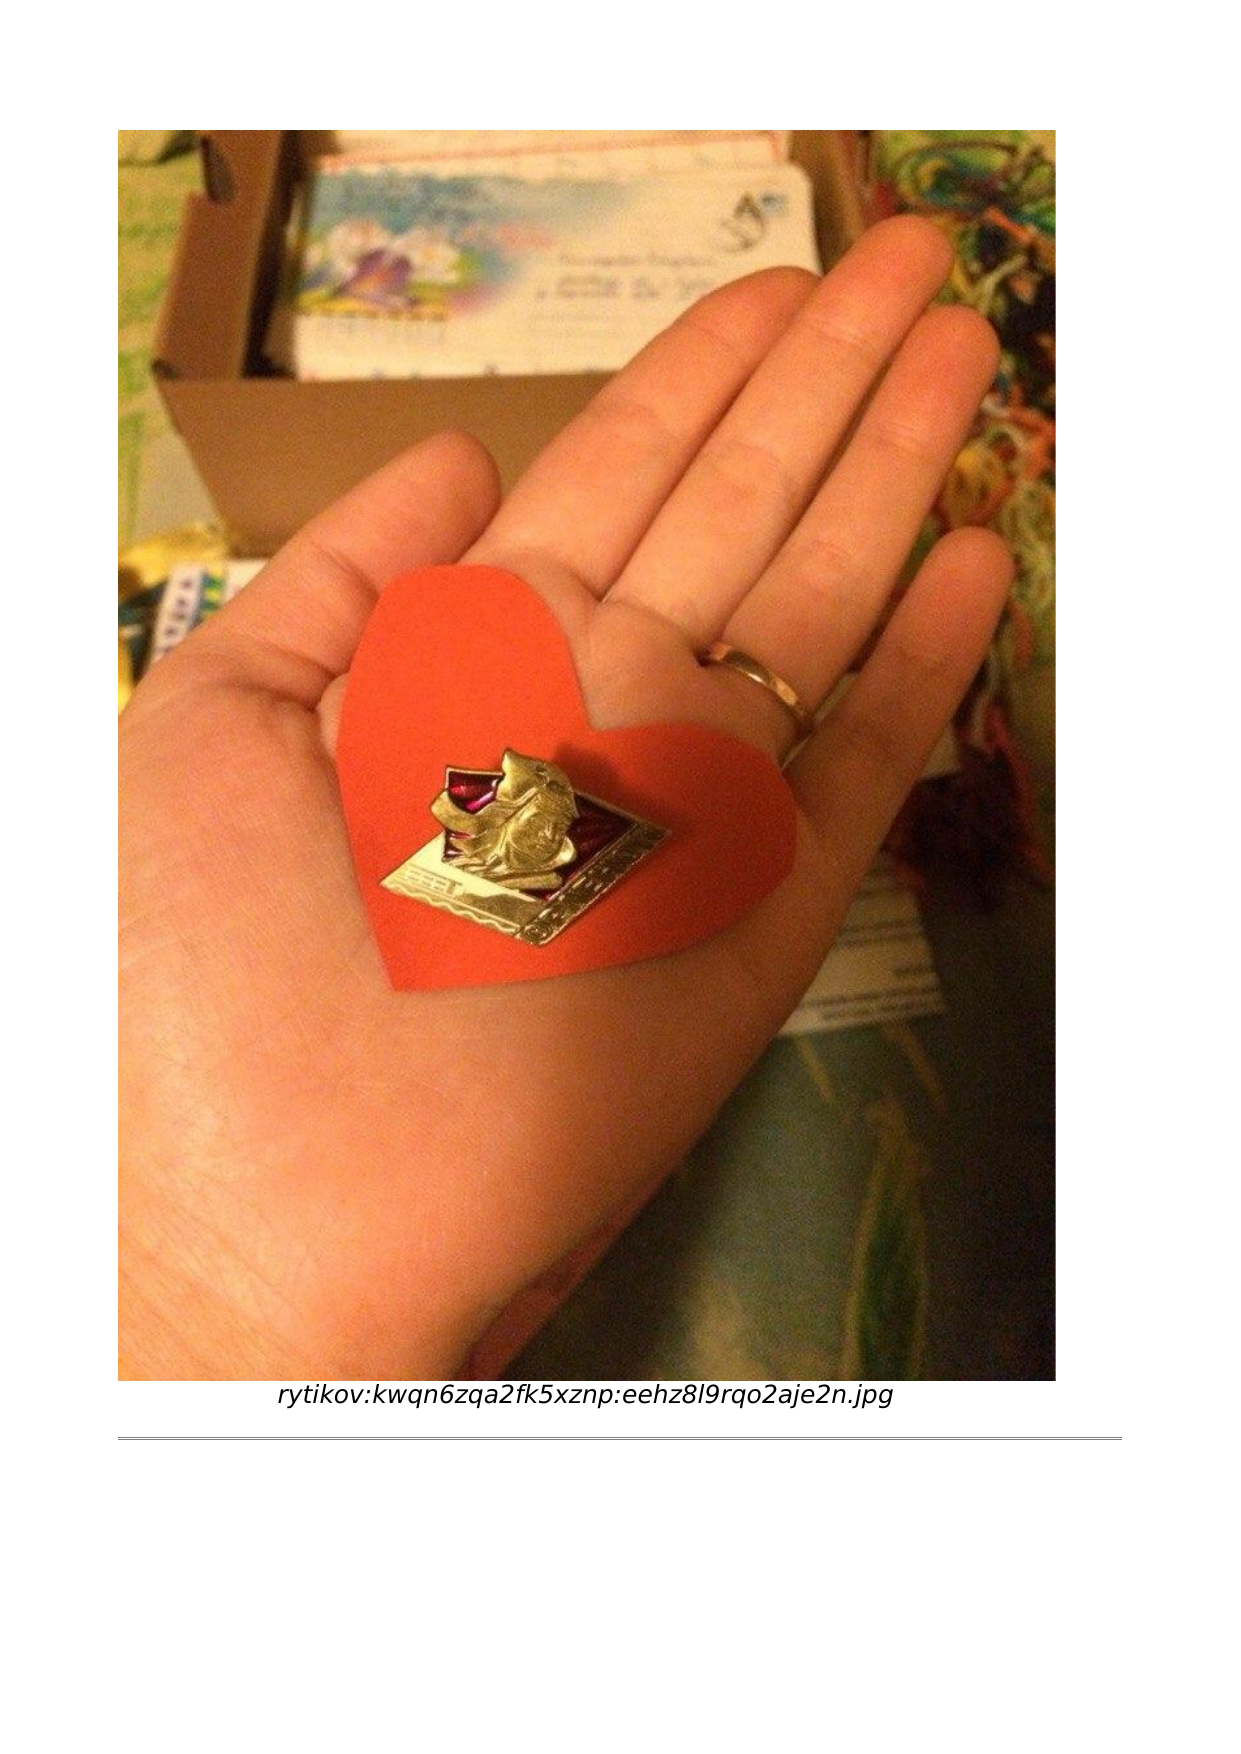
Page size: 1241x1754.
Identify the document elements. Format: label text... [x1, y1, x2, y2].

text rytikov:kwqn6zqa2fk5xznp:eehz8l9rqo2aje2n.jpg [118, 1381, 1056, 1410]
picture [118, 130, 1056, 1381]
